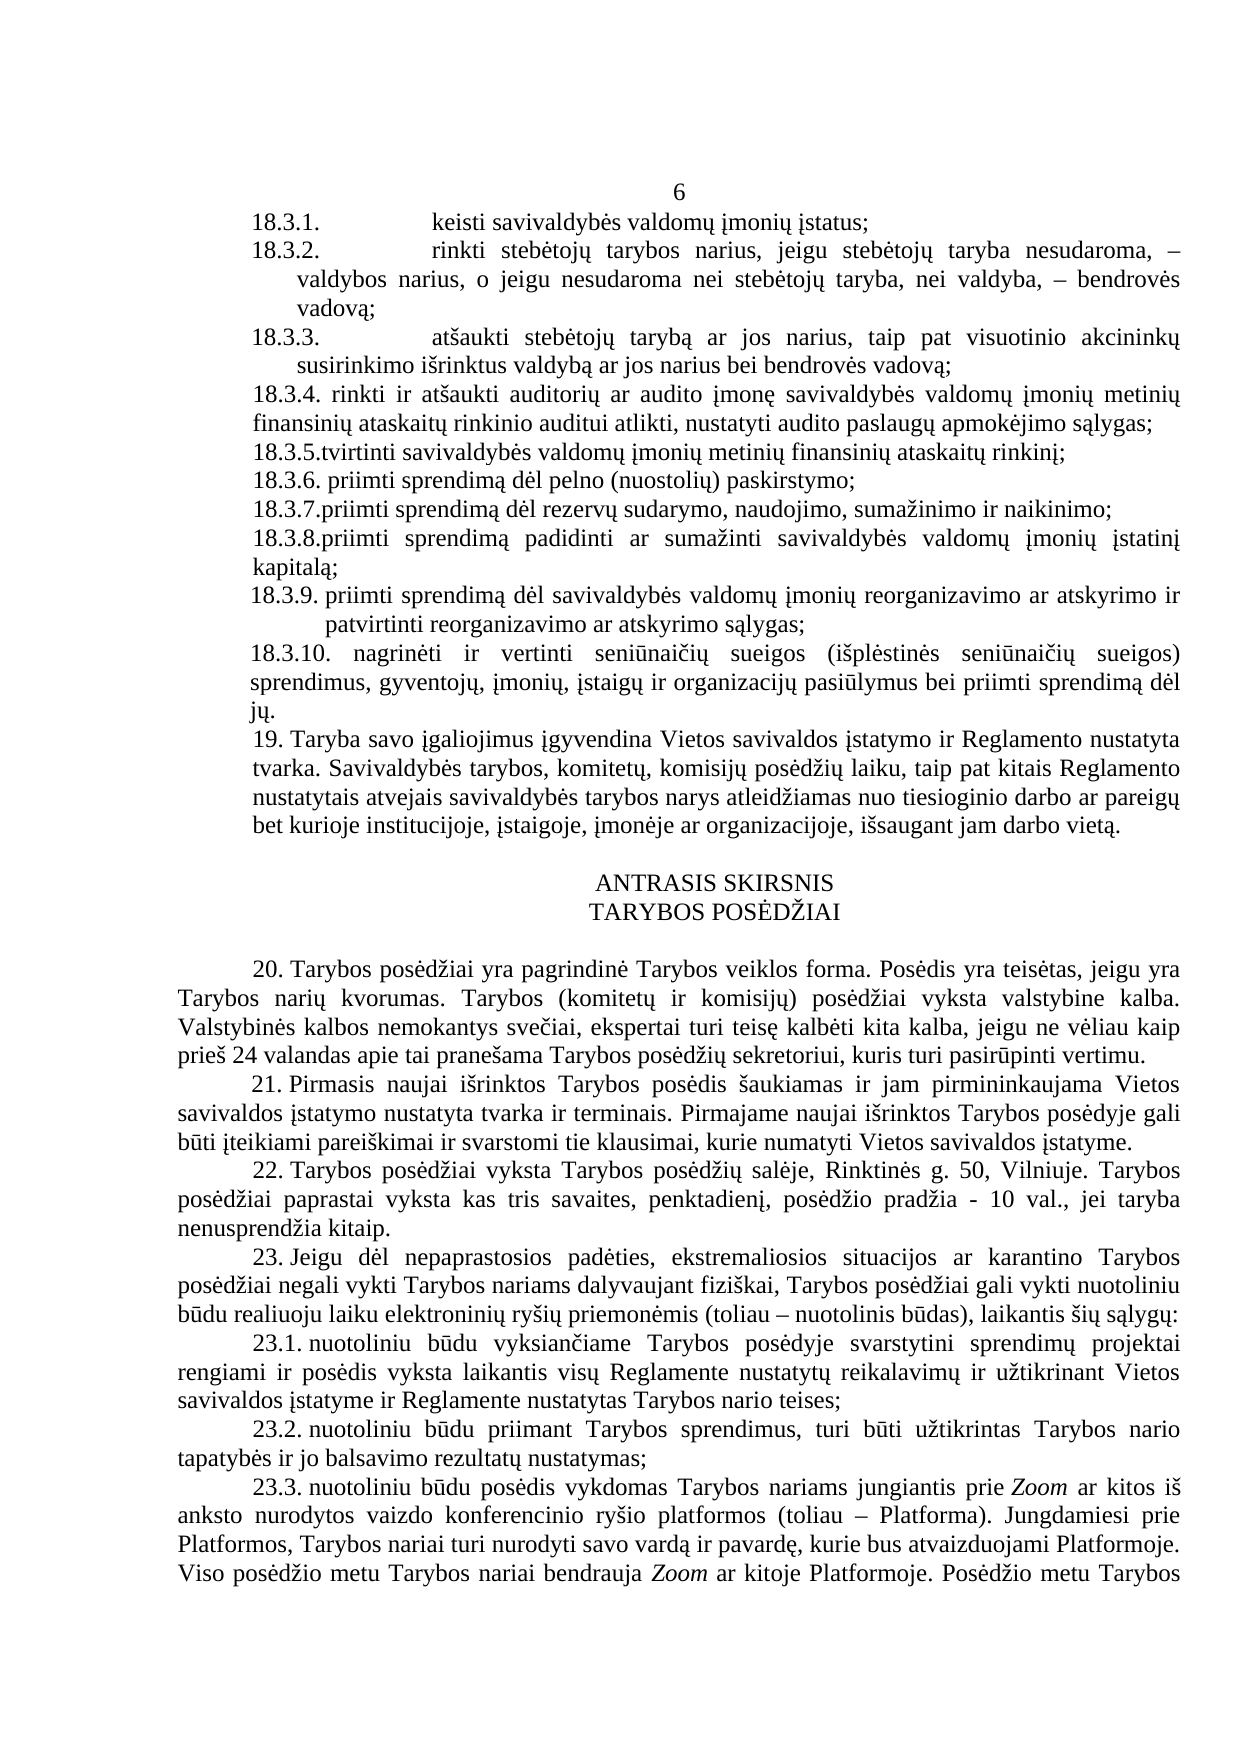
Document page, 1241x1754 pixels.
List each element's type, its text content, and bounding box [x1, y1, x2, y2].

text 18.3.10. nagrinėti ir vertinti seniūnaičių sueigos (išplėstinės seniūnaičių sueigos) sprendimus, gyventojų, įmonių, įstaigų ir organizacijų pasiūlymus bei priimti sprendimą dėl jų. [250, 638, 1181, 724]
text 18.3.6. priimti sprendimą dėl pelno (nuostolių) paskirstymo; [252, 465, 1181, 494]
text 23.2. nuotoliniu būdu priimant Tarybos sprendimus, turi būti užtikrintas Tarybos nario tapatybės ir jo balsavimo rezultatų nustatymas; [177, 1414, 1181, 1472]
text 18.3.7.priimti sprendimą dėl rezervų sudarymo, naudojimo, sumažinimo ir naikinimo; [252, 494, 1181, 523]
text 18.3.2. rinkti stebėtojų tarybos narius, jeigu stebėtojų taryba nesudaroma, – valdybos narius, o jeigu nesudaroma nei stebėtojų taryba, nei valdyba, – bendrovės vadovą; [251, 235, 1181, 322]
text 23.3. nuotoliniu būdu posėdis vykdomas Tarybos nariams jungiantis prie Zoom ar kitos iš anksto nurodytos vaizdo konferencinio ryšio platformos (toliau – Platforma). Jungdamiesi prie Platformos, Tarybos nariai turi nurodyti savo vardą ir pavardę, kurie bus atvaizduojami Platformoje. Viso posėdžio metu Tarybos nariai bendrauja Zoom ar kitoje Platformoje. Posėdžio metu Tarybos [177, 1472, 1181, 1587]
text ANTRASIS SKIRSNIS [177, 868, 1181, 897]
text 22. Tarybos posėdžiai vyksta Tarybos posėdžių salėje, Rinktinės g. 50, Vilniuje. Tarybos posėdžiai paprastai vyksta kas tris savaites, penktadienį, posėdžio pradžia - 10 val., jei taryba nenusprendžia kitaip. [177, 1155, 1181, 1242]
text 18.3.8.priimti sprendimą padidinti ar sumažinti savivaldybės valdomų įmonių įstatinį kapitalą; [252, 523, 1181, 580]
text 23. Jeigu dėl nepaprastosios padėties, ekstremaliosios situacijos ar karantino Tarybos posėdžiai negali vykti Tarybos nariams dalyvaujant fiziškai, Tarybos posėdžiai gali vykti nuotoliniu būdu realiuoju laiku elektroninių ryšių priemonėmis (toliau – nuotolinis būdas), laikantis šių sąlygų: [177, 1242, 1181, 1328]
text 23.1. nuotoliniu būdu vyksiančiame Tarybos posėdyje svarstytini sprendimų projektai rengiami ir posėdis vyksta laikantis visų Reglamente nustatytų reikalavimų ir užtikrinant Vietos savivaldos įstatyme ir Reglamente nustatytas Tarybos nario teises; [177, 1328, 1181, 1414]
text TARYBOS POSĖDŽIAI [177, 897, 1181, 925]
text 18.3.3. atšaukti stebėtojų tarybą ar jos narius, taip pat visuotinio akcininkų susirinkimo išrinktus valdybą ar jos narius bei bendrovės vadovą; [251, 322, 1181, 379]
text 18.3.5.tvirtinti savivaldybės valdomų įmonių metinių finansinių ataskaitų rinkinį; [252, 437, 1181, 465]
text 18.3.1. keisti savivaldybės valdomų įmonių įstatus; [251, 207, 1181, 235]
text 18.3.4. rinkti ir atšaukti auditorių ar audito įmonę savivaldybės valdomų įmonių metinių finansinių ataskaitų rinkinio auditui atlikti, nustatyti audito paslaugų apmokėjimo sąlygas; [252, 379, 1181, 437]
text 21. Pirmasis naujai išrinktos Tarybos posėdis šaukiamas ir jam pirmininkaujama Vietos savivaldos įstatymo nustatyta tvarka ir terminais. Pirmajame naujai išrinktos Tarybos posėdyje gali būti įteikiami pareiškimai ir svarstomi tie klausimai, kurie numatyti Vietos savivaldos įstatyme. [177, 1069, 1181, 1155]
text 19. Taryba savo įgaliojimus įgyvendina Vietos savivaldos įstatymo ir Reglamento nustatyta tvarka. Savivaldybės tarybos, komitetų, komisijų posėdžių laiku, taip pat kitais Reglamento nustatytais atvejais savivaldybės tarybos narys atleidžiamas nuo tiesioginio darbo ar pareigų bet kurioje institucijoje, įstaigoje, įmonėje ar organizacijoje, išsaugant jam darbo vietą. [252, 724, 1181, 839]
text 20. Tarybos posėdžiai yra pagrindinė Tarybos veiklos forma. Posėdis yra teisėtas, jeigu yra Tarybos narių kvorumas. Tarybos (komitetų ir komisijų) posėdžiai vyksta valstybine kalba. Valstybinės kalbos nemokantys svečiai, ekspertai turi teisę kalbėti kita kalba, jeigu ne vėliau kaip prieš 24 valandas apie tai pranešama Tarybos posėdžių sekretoriui, kuris turi pasirūpinti vertimu. [177, 954, 1181, 1069]
text 18.3.9. priimti sprendimą dėl savivaldybės valdomų įmonių reorganizavimo ar atskyrimo ir patvirtinti reorganizavimo ar atskyrimo sąlygas; [250, 580, 1181, 638]
